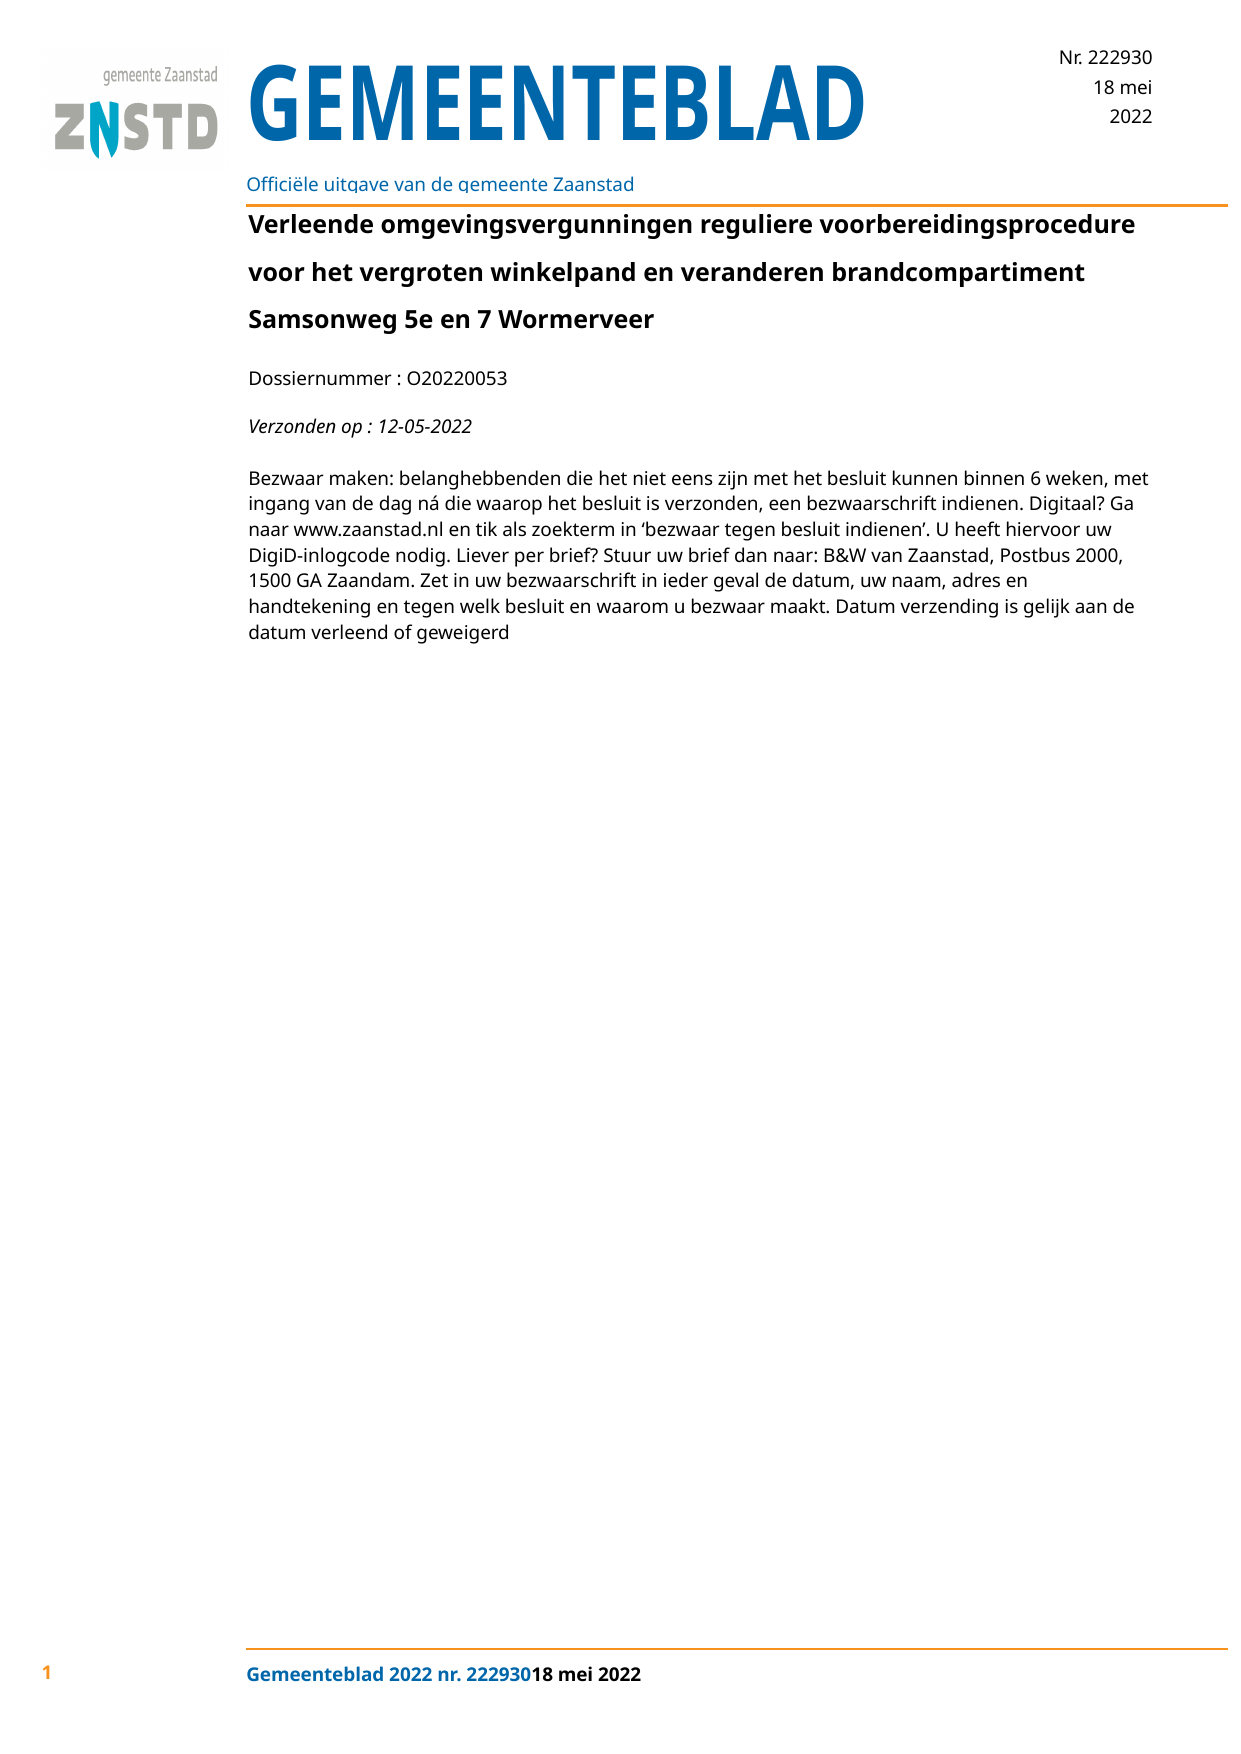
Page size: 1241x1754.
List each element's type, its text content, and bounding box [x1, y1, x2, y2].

text Bezwaar maken: belanghebbenden die het niet eens zijn met het besluit kunnen binnen 6 weken, met ingang van de dag ná die waarop het besluit is verzonden, een bezwaarschrift indienen. Digitaal? Ga naar www.zaanstad.nl en tik als zoekterm in ‘bezwaar tegen besluit indienen’. U heeft hiervoor uw DigiD-inlogcode nodig. Liever per brief? Stuur uw brief dan naar: B&W van Zaanstad, Postbus 2000, 1500 GA Zaandam. Zet in uw bezwaarschrift in ieder geval de datum, uw naam, adres en handtekening en tegen welk besluit en waarom u bezwaar maakt. Datum verzending is gelijk aan de datum verleend of geweigerd [248, 465, 1152, 645]
text Verleende omgevingsvergunningen reguliere voorbereidingsprocedure voor het vergroten winkelpand en veranderen brandcompartiment Samsonweg 5e en 7 Wormerveer [248, 207, 1152, 336]
picture [41, 47, 231, 172]
text Dossiernummer : O20220053 [248, 366, 1152, 391]
text Verzonden op : 12-05-2022 [248, 413, 1152, 439]
